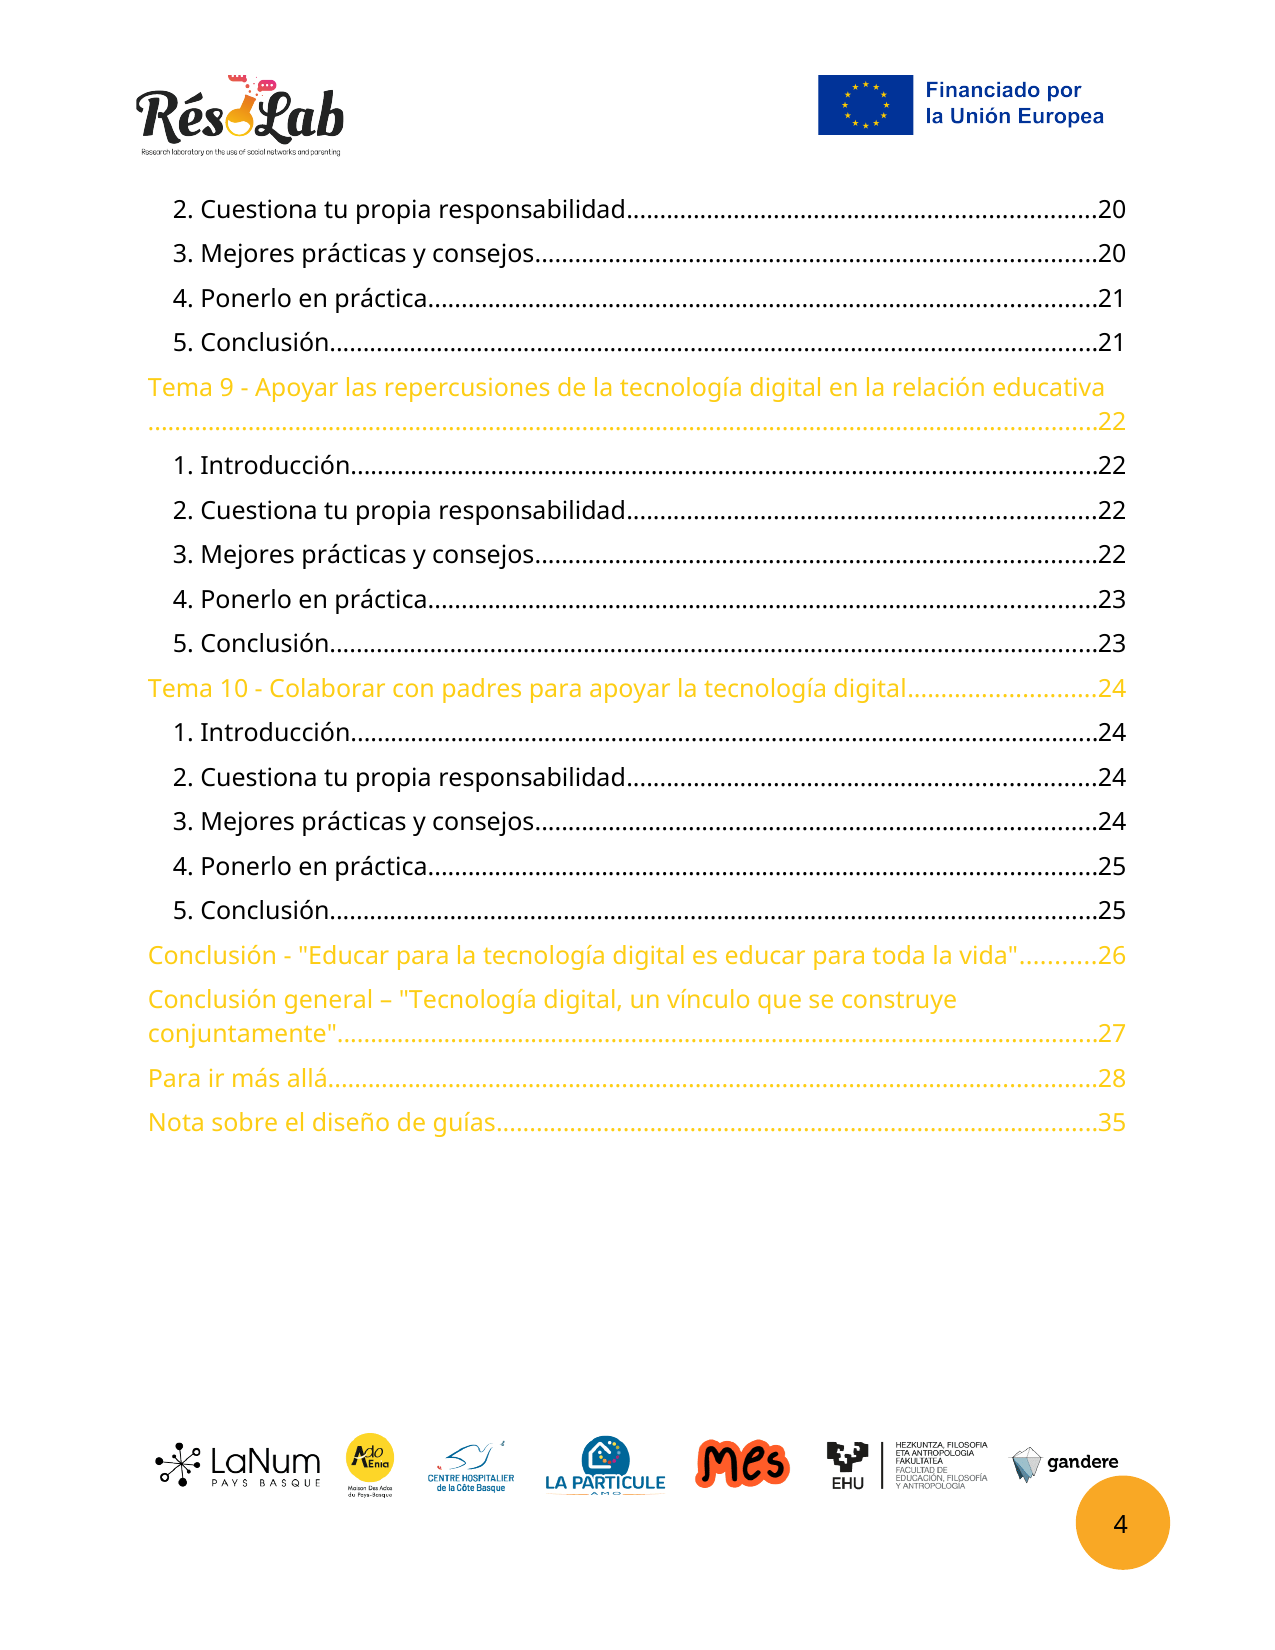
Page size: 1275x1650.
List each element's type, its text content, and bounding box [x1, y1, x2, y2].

text 5. Conclusión 25 [173, 893, 1127, 927]
text 2. Cuestiona tu propia responsabilidad 20 [173, 192, 1127, 226]
text 1. Introducción 22 [173, 448, 1127, 482]
picture [147, 1430, 1128, 1500]
picture [136, 75, 344, 158]
text 1. Introducción 24 [173, 715, 1127, 749]
text 4. Ponerlo en práctica 21 [173, 281, 1127, 314]
text 4. Ponerlo en práctica 23 [173, 581, 1127, 616]
text Para ir más allá 28 [148, 1060, 1127, 1094]
text Tema 9 - Apoyar las repercusiones de la tecnología digital en la relación educativa 22 [148, 369, 1127, 438]
text 4. Ponerlo en práctica 25 [173, 848, 1127, 882]
text Conclusión - "Educar para la tecnología digital es educar para toda la vida" 26 [148, 937, 1127, 971]
text 5. Conclusión 21 [173, 325, 1127, 359]
text 3. Mejores prácticas y consejos 20 [173, 236, 1127, 270]
picture [813, 75, 1117, 135]
text 2. Cuestiona tu propia responsabilidad 24 [173, 759, 1127, 793]
text 5. Conclusión 23 [173, 626, 1127, 660]
text Tema 10 - Colaborar con padres para apoyar la tecnología digital 24 [148, 670, 1127, 704]
text 2. Cuestiona tu propia responsabilidad 22 [173, 492, 1127, 527]
text Nota sobre el diseño de guías 35 [148, 1105, 1127, 1139]
text 3. Mejores prácticas y consejos 22 [173, 537, 1127, 571]
text Conclusión general – "Tecnología digital, un vínculo que se construye conjuntamente" 27 [148, 982, 1127, 1050]
text 3. Mejores prácticas y consejos 24 [173, 804, 1127, 838]
